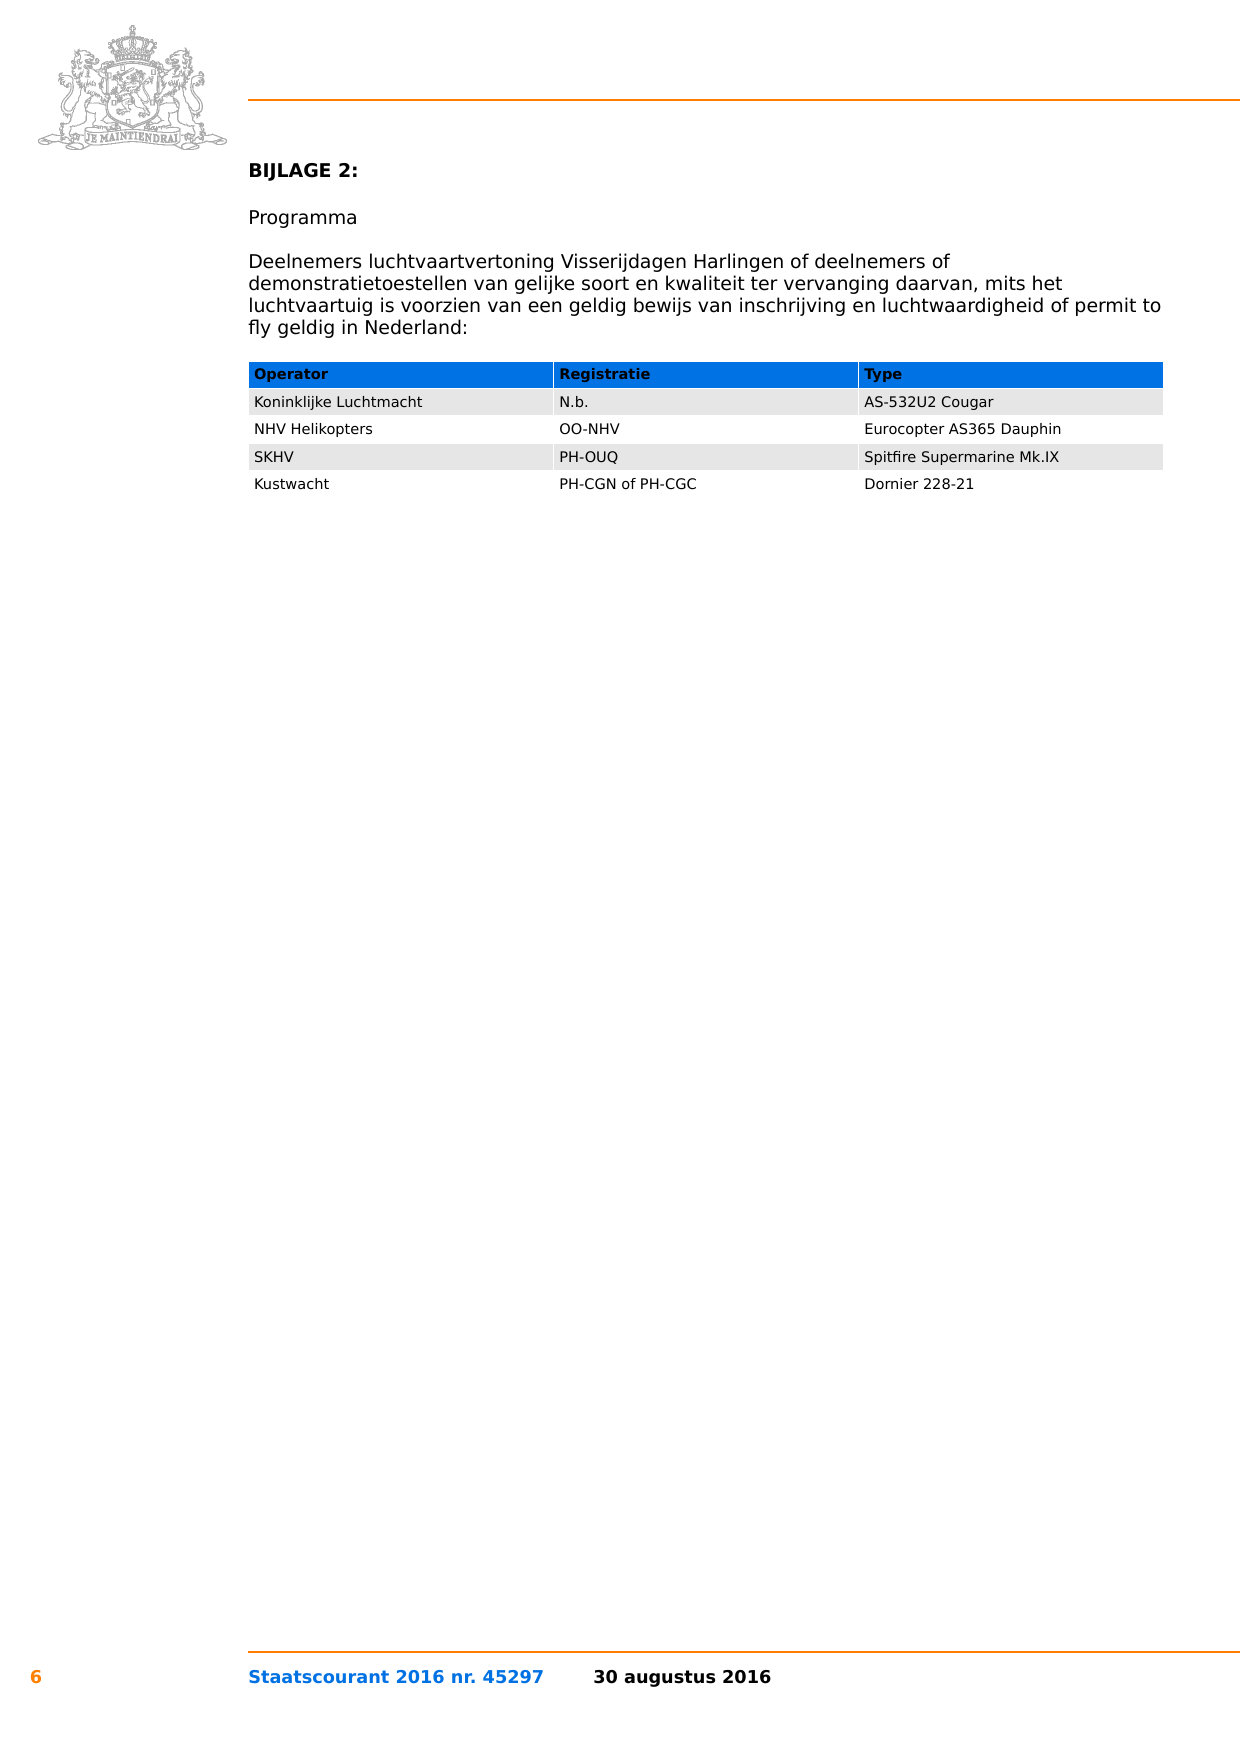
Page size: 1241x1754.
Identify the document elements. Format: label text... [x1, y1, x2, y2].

picture [38, 25, 227, 150]
table_header Type [859, 362, 1163, 388]
table_cell Eurocopter AS365 Dauphin [859, 416, 1163, 443]
table_cell PH-CGN of PH-CGC [554, 471, 858, 497]
table_cell OO-NHV [554, 416, 858, 443]
table_cell Kustwacht [249, 471, 553, 497]
text Deelnemers luchtvaartvertoning Visserijdagen Harlingen of deelnemers of demonstratietoestellen van gelijke soort en kwaliteit ter vervanging daarvan, mits het luchtvaartuig is voorzien van een geldig bewijs van inschrijving en luchtwaardigheid of permit to fly geldig in Nederland: [248, 251, 1163, 339]
table_cell Dornier 228-21 [859, 471, 1163, 497]
table_header Operator [249, 362, 553, 388]
table_cell SKHV [249, 444, 553, 470]
text Programma [248, 207, 1163, 229]
table_cell Koninklijke Luchtmacht [249, 389, 553, 415]
table_cell N.b. [554, 389, 858, 415]
table_cell AS-532U2 Cougar [859, 389, 1163, 415]
table_cell Spitfire Supermarine Mk.IX [859, 444, 1163, 470]
table_header Registratie [554, 362, 858, 388]
table_cell PH-OUQ [554, 444, 858, 470]
table_cell NHV Helikopters [249, 416, 553, 443]
subtitle BIJLAGE 2: [248, 160, 1163, 182]
